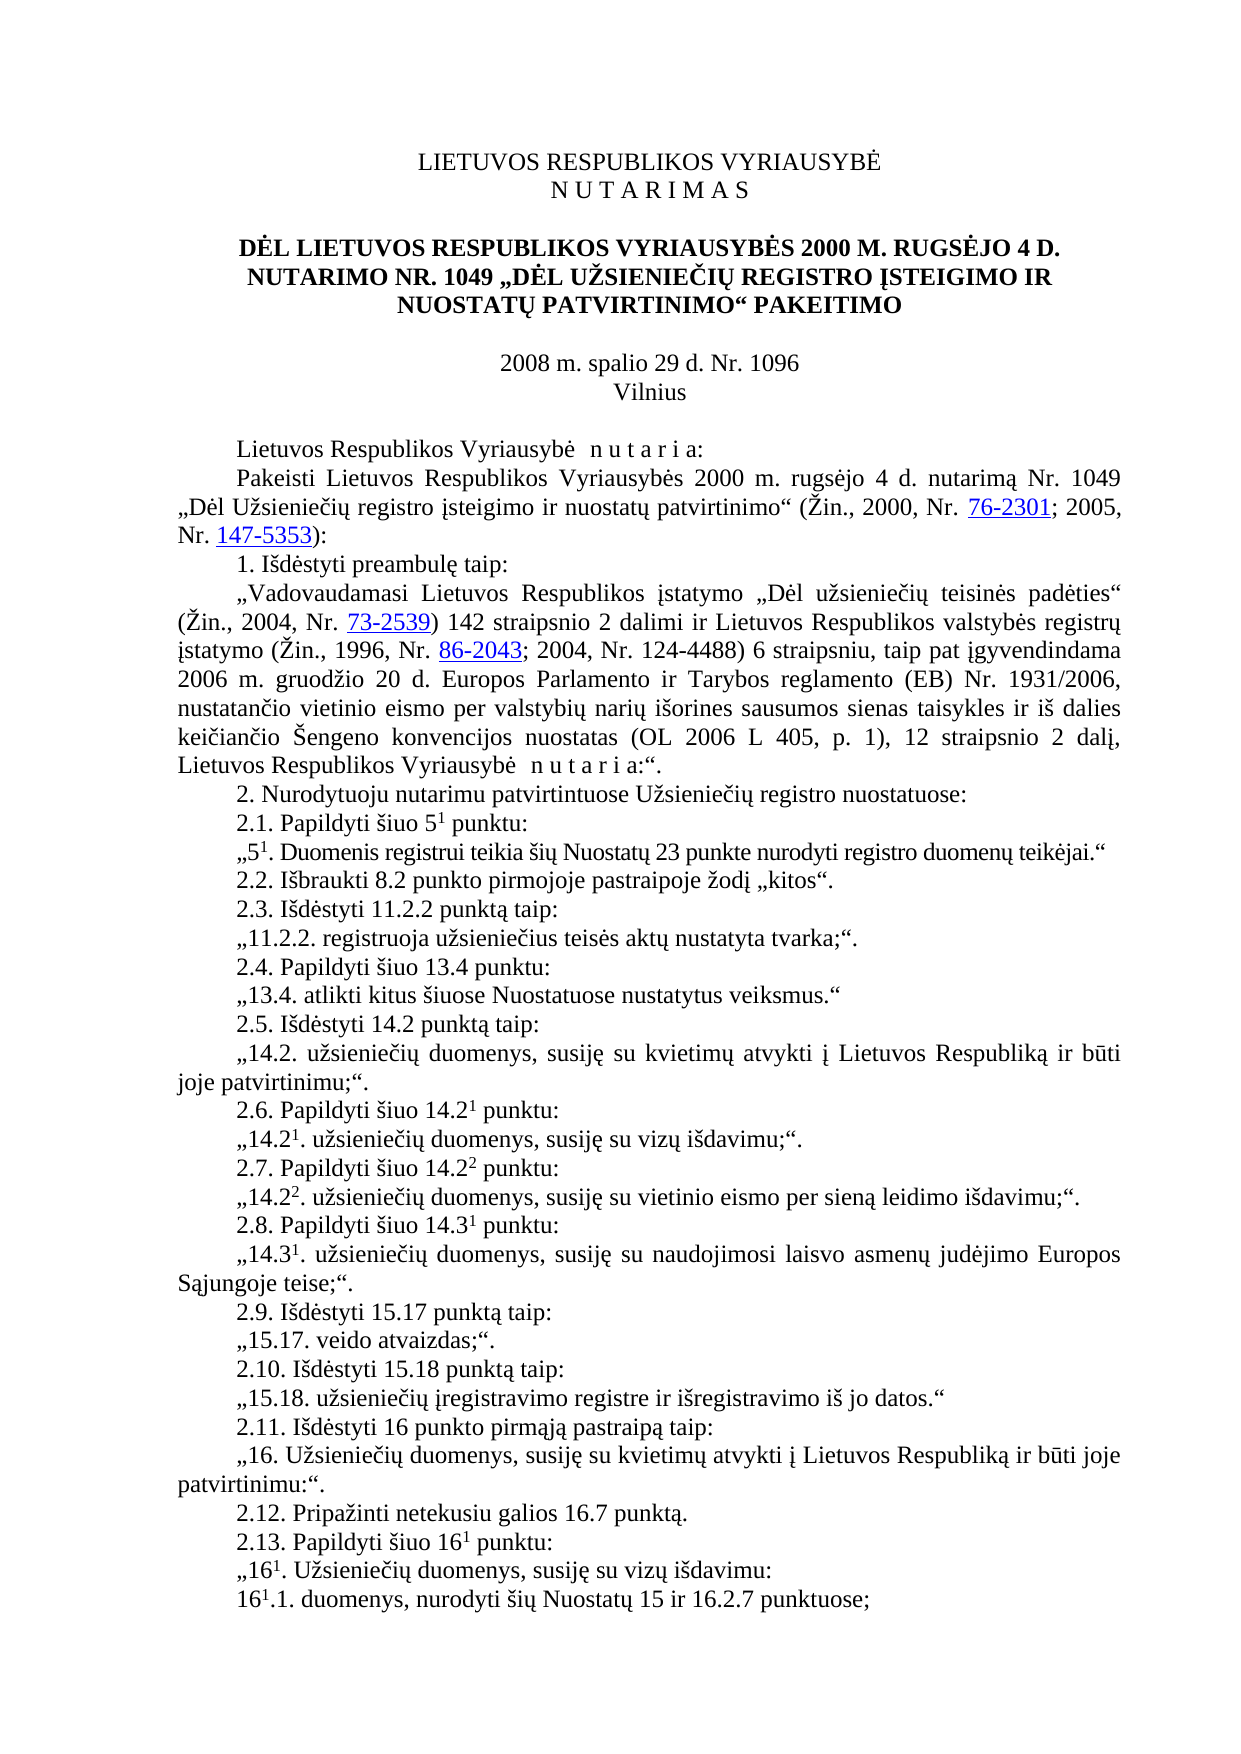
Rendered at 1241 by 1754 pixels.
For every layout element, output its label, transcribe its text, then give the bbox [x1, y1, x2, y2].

text 161.1. duomenys, nurodyti šių Nuostatų 15 ir 16.2.7 punktuose; [177, 1584, 1122, 1613]
text „15.17. veido atvaizdas;“. [177, 1326, 1122, 1354]
text 2.8. Papildyti šiuo 14.31 punktu: [177, 1211, 1122, 1239]
text Lietuvos Respublikos Vyriausybė [177, 147, 1122, 176]
text 2.12. Pripažinti netekusiu galios 16.7 punktą. [177, 1498, 1122, 1527]
text „15.18. užsieniečių įregistravimo registre ir išregistravimo iš jo datos.“ [177, 1383, 1122, 1412]
text 2008 m. spalio 29 d. Nr. 1096 [177, 348, 1122, 377]
text 2.13. Papildyti šiuo 161 punktu: [177, 1527, 1122, 1556]
text „11.2.2. registruoja užsieniečius teisės aktų nustatyta tvarka;“. [177, 923, 1122, 952]
text „51. Duomenis registrui teikia šių Nuostatų 23 punkte nurodyti registro duomenų teikėjai.“ [177, 837, 1122, 866]
text „14.2. užsieniečių duomenys, susiję su kvietimų atvykti į Lietuvos Respubliką ir būti joje patvirtinimu;“. [177, 1038, 1122, 1096]
text 2.4. Papildyti šiuo 13.4 punktu: [177, 952, 1122, 981]
text 2.1. Papildyti šiuo 51 punktu: [177, 808, 1122, 837]
text 2.11. Išdėstyti 16 punkto pirmąją pastraipą taip: [177, 1412, 1122, 1441]
text Lietuvos Respublikos Vyriausybė nutaria: [177, 434, 1122, 463]
text „16. Užsieniečių duomenys, susiję su kvietimų atvykti į Lietuvos Respubliką ir būti joje patvirtinimu:“. [177, 1441, 1122, 1498]
text „Vadovaudamasi Lietuvos Respublikos įstatymo „Dėl užsieniečių teisinės padėties“ (Žin., 2004, Nr. 73-2539) 142 straipsnio 2 dalimi ir Lietuvos Respublikos valstybės registrų įstatymo (Žin., 1996, Nr. 86-2043; 2004, Nr. 124-4488) 6 straipsniu, taip pat įgyvendindama 2006 m. gruodžio 20 d. Europos Parlamento ir Tarybos reglamento (EB) Nr. 1931/2006, nustatančio vietinio eismo per valstybių narių išorines sausumos sienas taisykles ir iš dalies keičiančio Šengeno konvencijos nuostatas (OL 2006 L 405, p. 1), 12 straipsnio 2 dalį, Lietuvos Respublikos Vyriausybė nutaria:“. [177, 578, 1122, 779]
text 1. Išdėstyti preambulę taip: [177, 549, 1122, 578]
text 2.7. Papildyti šiuo 14.22 punktu: [177, 1153, 1122, 1182]
text DĖL LIETUVOS RESPUBLIKOS VYRIAUSYBĖS 2000 M. RUGSĖJO 4 D. NUTARIMO NR. 1049 „DĖL UŽSIENIEČIŲ REGISTRO ĮSTEIGIMO IR NUOSTATŲ PATVIRTINIMO“ PAKEITIMO [177, 233, 1122, 319]
text 2. Nurodytuoju nutarimu patvirtintuose Užsieniečių registro nuostatuose: [177, 779, 1122, 808]
text 2.5. Išdėstyti 14.2 punktą taip: [177, 1009, 1122, 1038]
text 2.9. Išdėstyti 15.17 punktą taip: [177, 1297, 1122, 1326]
text 2.6. Papildyti šiuo 14.21 punktu: [177, 1096, 1122, 1124]
text 2.10. Išdėstyti 15.18 punktą taip: [177, 1354, 1122, 1383]
text „13.4. atlikti kitus šiuose Nuostatuose nustatytus veiksmus.“ [177, 981, 1122, 1009]
text 2.3. Išdėstyti 11.2.2 punktą taip: [177, 894, 1122, 923]
text „14.21. užsieniečių duomenys, susiję su vizų išdavimu;“. [177, 1124, 1122, 1153]
text 2.2. Išbraukti 8.2 punkto pirmojoje pastraipoje žodį „kitos“. [177, 866, 1122, 894]
text „161. Užsieniečių duomenys, susiję su vizų išdavimu: [177, 1556, 1122, 1584]
text Vilnius [177, 377, 1122, 406]
text NUTARIMAS [177, 176, 1122, 204]
text „14.22. užsieniečių duomenys, susiję su vietinio eismo per sieną leidimo išdavimu;“. [177, 1182, 1122, 1211]
text Pakeisti Lietuvos Respublikos Vyriausybės 2000 m. rugsėjo 4 d. nutarimą Nr. 1049 „Dėl Užsieniečių registro įsteigimo ir nuostatų patvirtinimo“ (Žin., 2000, Nr. 76-2301; 2005, Nr. 147-5353): [177, 463, 1122, 549]
text „14.31. užsieniečių duomenys, susiję su naudojimosi laisvo asmenų judėjimo Europos Sąjungoje teise;“. [177, 1239, 1122, 1297]
